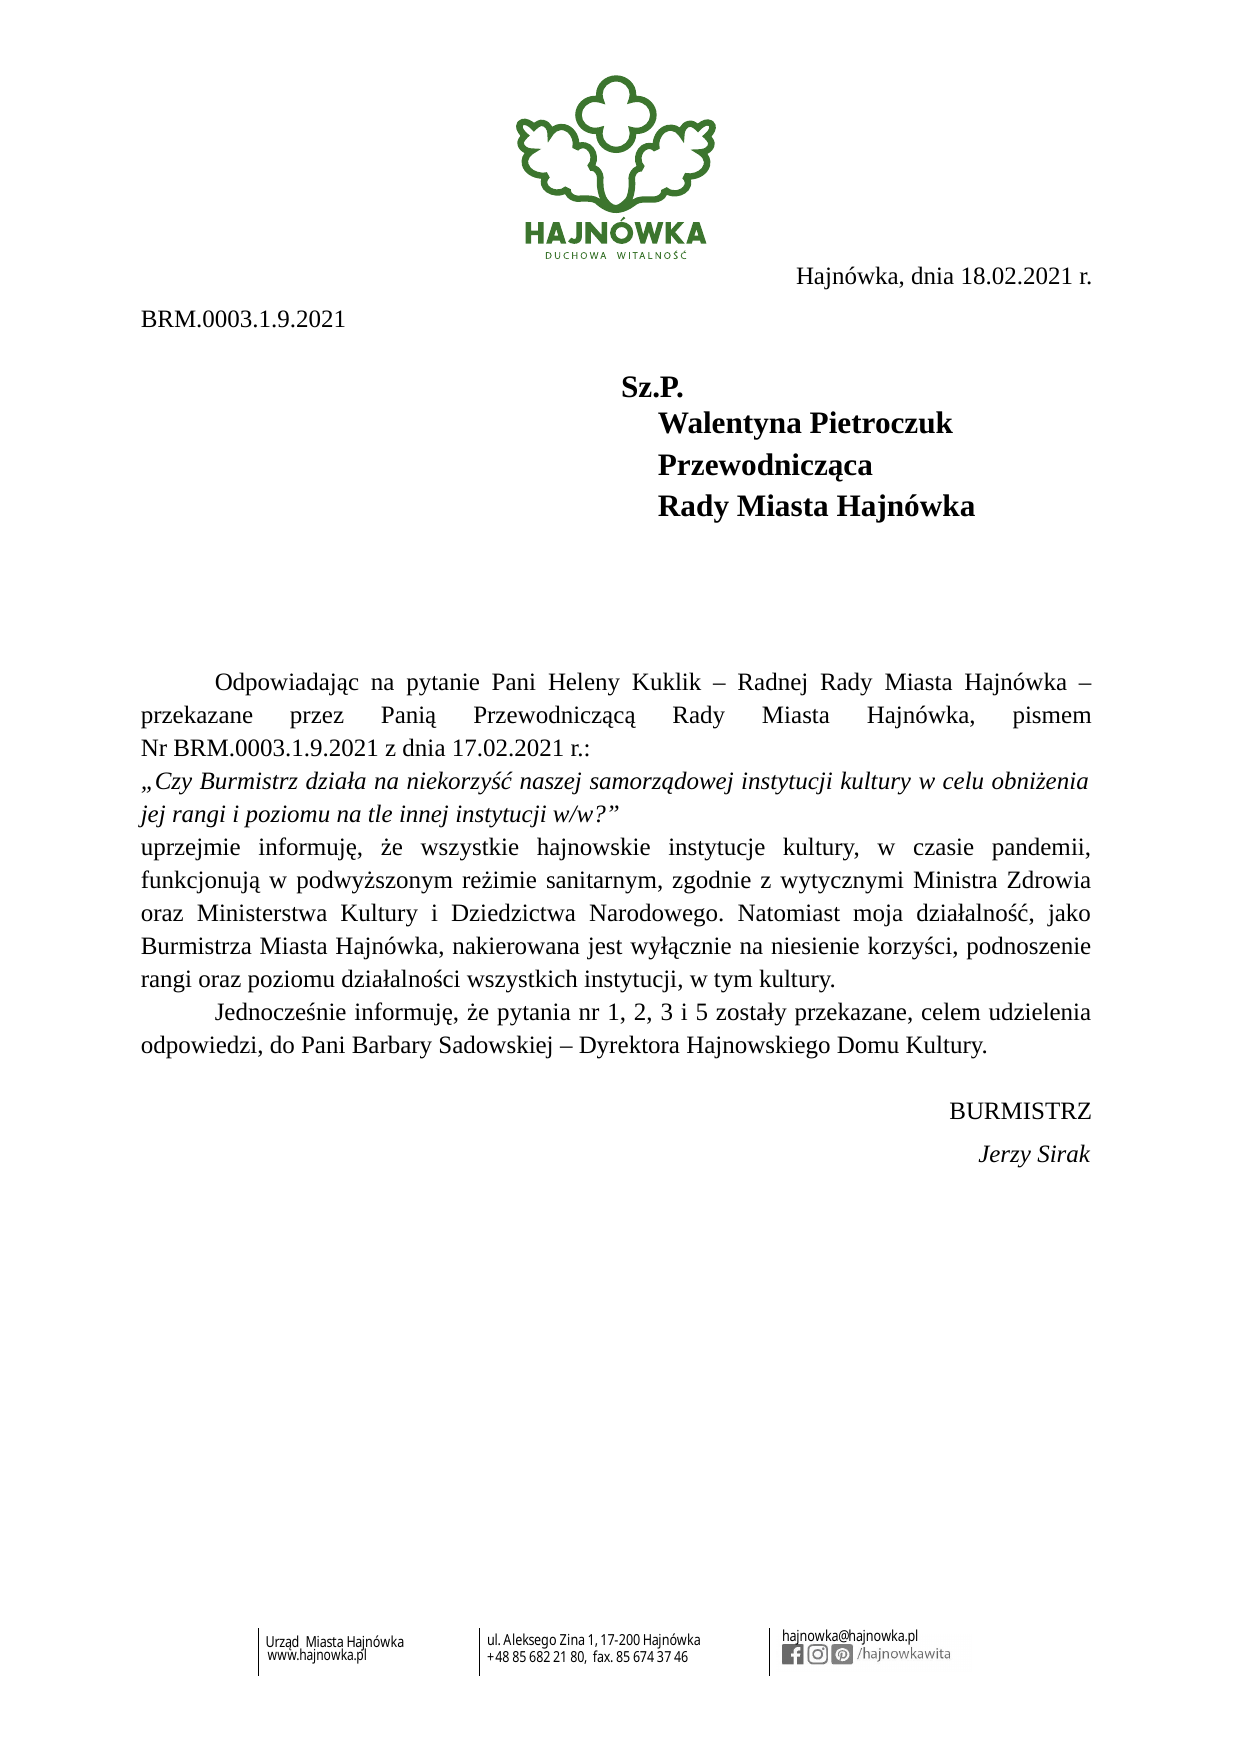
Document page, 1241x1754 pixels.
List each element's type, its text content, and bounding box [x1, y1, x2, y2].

text Hajnówka, dnia 18.02.2021 r. [141, 261, 1092, 289]
text Sz.P. [621, 369, 1092, 404]
text BRM.0003.1.9.2021 [141, 304, 1092, 333]
text Jerzy Sirak [141, 1139, 1092, 1168]
text Przewodnicząca [141, 446, 1092, 482]
text Walentyna Pietroczuk [141, 404, 1092, 441]
text „Czy Burmistrz działa na niekorzyść naszej samorządowej instytucji kultury w celu obniżenia jej rangi i poziomu na tle innej instytucji w/w?” [141, 766, 1092, 828]
text Odpowiadając na pytanie Pani Heleny Kuklik – Radnej Rady Miasta Hajnówka – przekazane przez Panią Przewodniczącą Rady Miasta Hajnówka, pismem Nr BRM.0003.1.9.2021 z dnia 17.02.2021 r.: [141, 667, 1092, 762]
text Rady Miasta Hajnówka [141, 487, 1092, 523]
text Jednocześnie informuję, że pytania nr 1, 2, 3 i 5 zostały przekazane, celem udzielenia odpowiedzi, do Pani Barbary Sadowskiej – Dyrektora Hajnowskiego Domu Kultury. [141, 997, 1092, 1059]
text uprzejmie informuję, że wszystkie hajnowskie instytucje kultury, w czasie pandemii, funkcjonują w podwyższonym reżimie sanitarnym, zgodnie z wytycznymi Ministra Zdrowia oraz Ministerstwa Kultury i Dziedzictwa Narodowego. Natomiast moja działalność, jako Burmistrza Miasta Hajnówka, nakierowana jest wyłącznie na niesienie korzyści, podnoszenie rangi oraz poziomu działalności wszystkich instytucji, w tym kultury. [141, 832, 1092, 993]
text BURMISTRZ [141, 1096, 1092, 1125]
